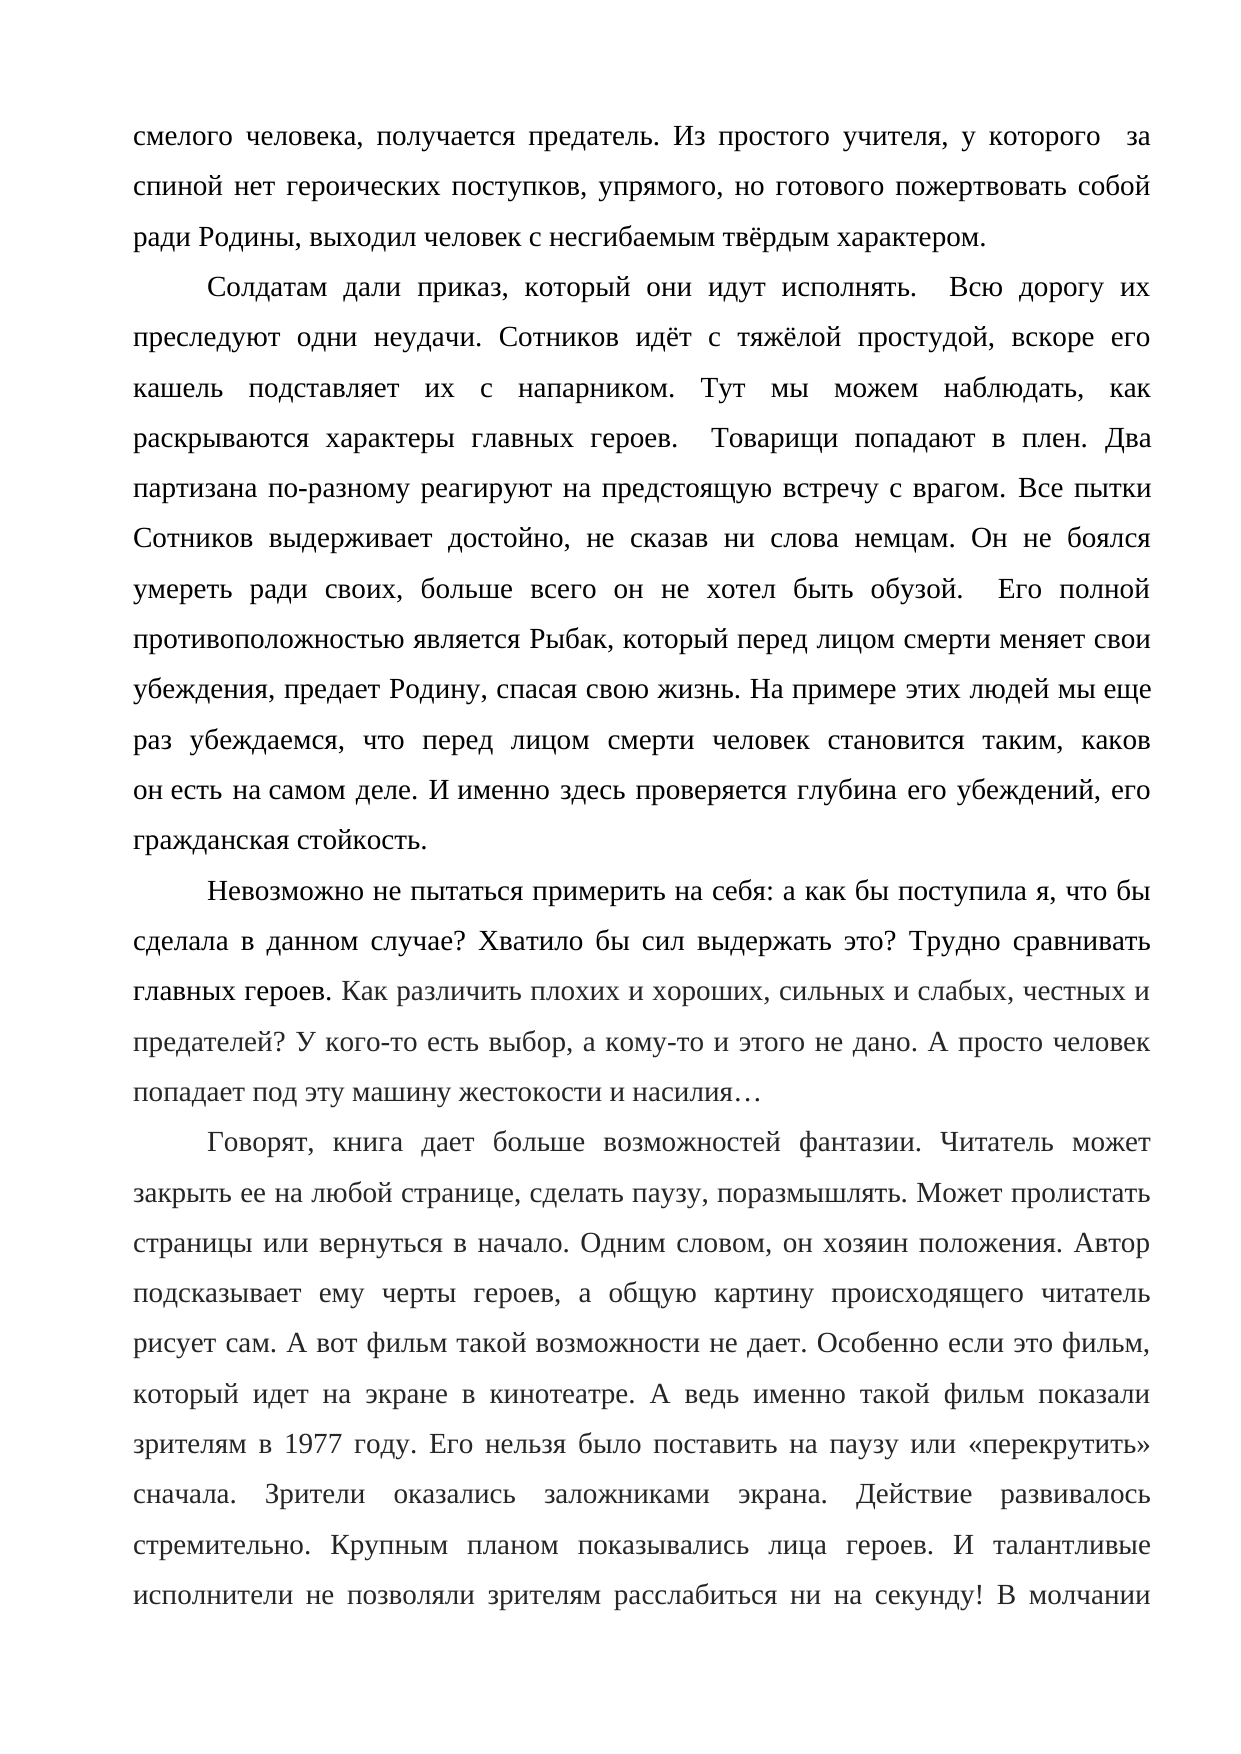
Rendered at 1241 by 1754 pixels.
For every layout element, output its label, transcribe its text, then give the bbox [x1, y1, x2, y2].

text Солдатам дали приказ, который они идут исполнять. Всю дорогу их преследуют одни неудачи. Сотников идёт с тяжёлой простудой, вскоре его кашель подставляет их с напарником. Тут мы можем наблюдать, как раскрываются характеры главных героев. Товарищи попадают в плен. Два партизана по-разному реагируют на предстоящую встречу с врагом. Все пытки Сотников выдерживает достойно, не сказав ни слова немцам. Он не боялся умереть ради своих, больше всего он не хотел быть обузой. Его полной противоположностью является Рыбак, который перед лицом смерти меняет свои убеждения, предает Родину, спасая свою жизнь. На примере этих людей мы еще раз убеждаемся, что перед лицом смерти человек становится таким, каков он есть на самом деле. И именно здесь проверяется глубина его убеждений, его гражданская стойкость. [133, 269, 1152, 856]
text Невозможно не пытаться примерить на себя: а как бы поступила я, что бы сделала в данном случае? Хватило бы сил выдержать это? Трудно сравнивать главных героев. Как различить плохих и хороших, сильных и слабых, честных и предателей? У кого-то есть выбор, а кому-то и этого не дано. А просто человек попадает под эту машину жестокости и насилия… [133, 873, 1152, 1108]
text Говорят, книга дает больше возможностей фантазии. Читатель может закрыть ее на любой странице, сделать паузу, поразмышлять. Может пролистать страницы или вернуться в начало. Одним словом, он хозяин положения. Автор подсказывает ему черты героев, а общую картину происходящего читатель рисует сам. А вот фильм такой возможности не дает. Особенно если это фильм, который идет на экране в кинотеатре. А ведь именно такой фильм показали зрителям в 1977 году. Его нельзя было поставить на паузу или «перекрутить» сначала. Зрители оказались заложниками экрана. Действие развивалось стремительно. Крупным планом показывались лица героев. И талантливые исполнители не позволяли зрителям расслабиться ни на секунду! В молчании [133, 1124, 1152, 1611]
text смелого человека, получается предатель. Из простого учителя, у которого за спиной нет героических поступков, упрямого, но готового пожертвовать собой ради Родины, выходил человек с несгибаемым твёрдым характером. [133, 118, 1152, 252]
